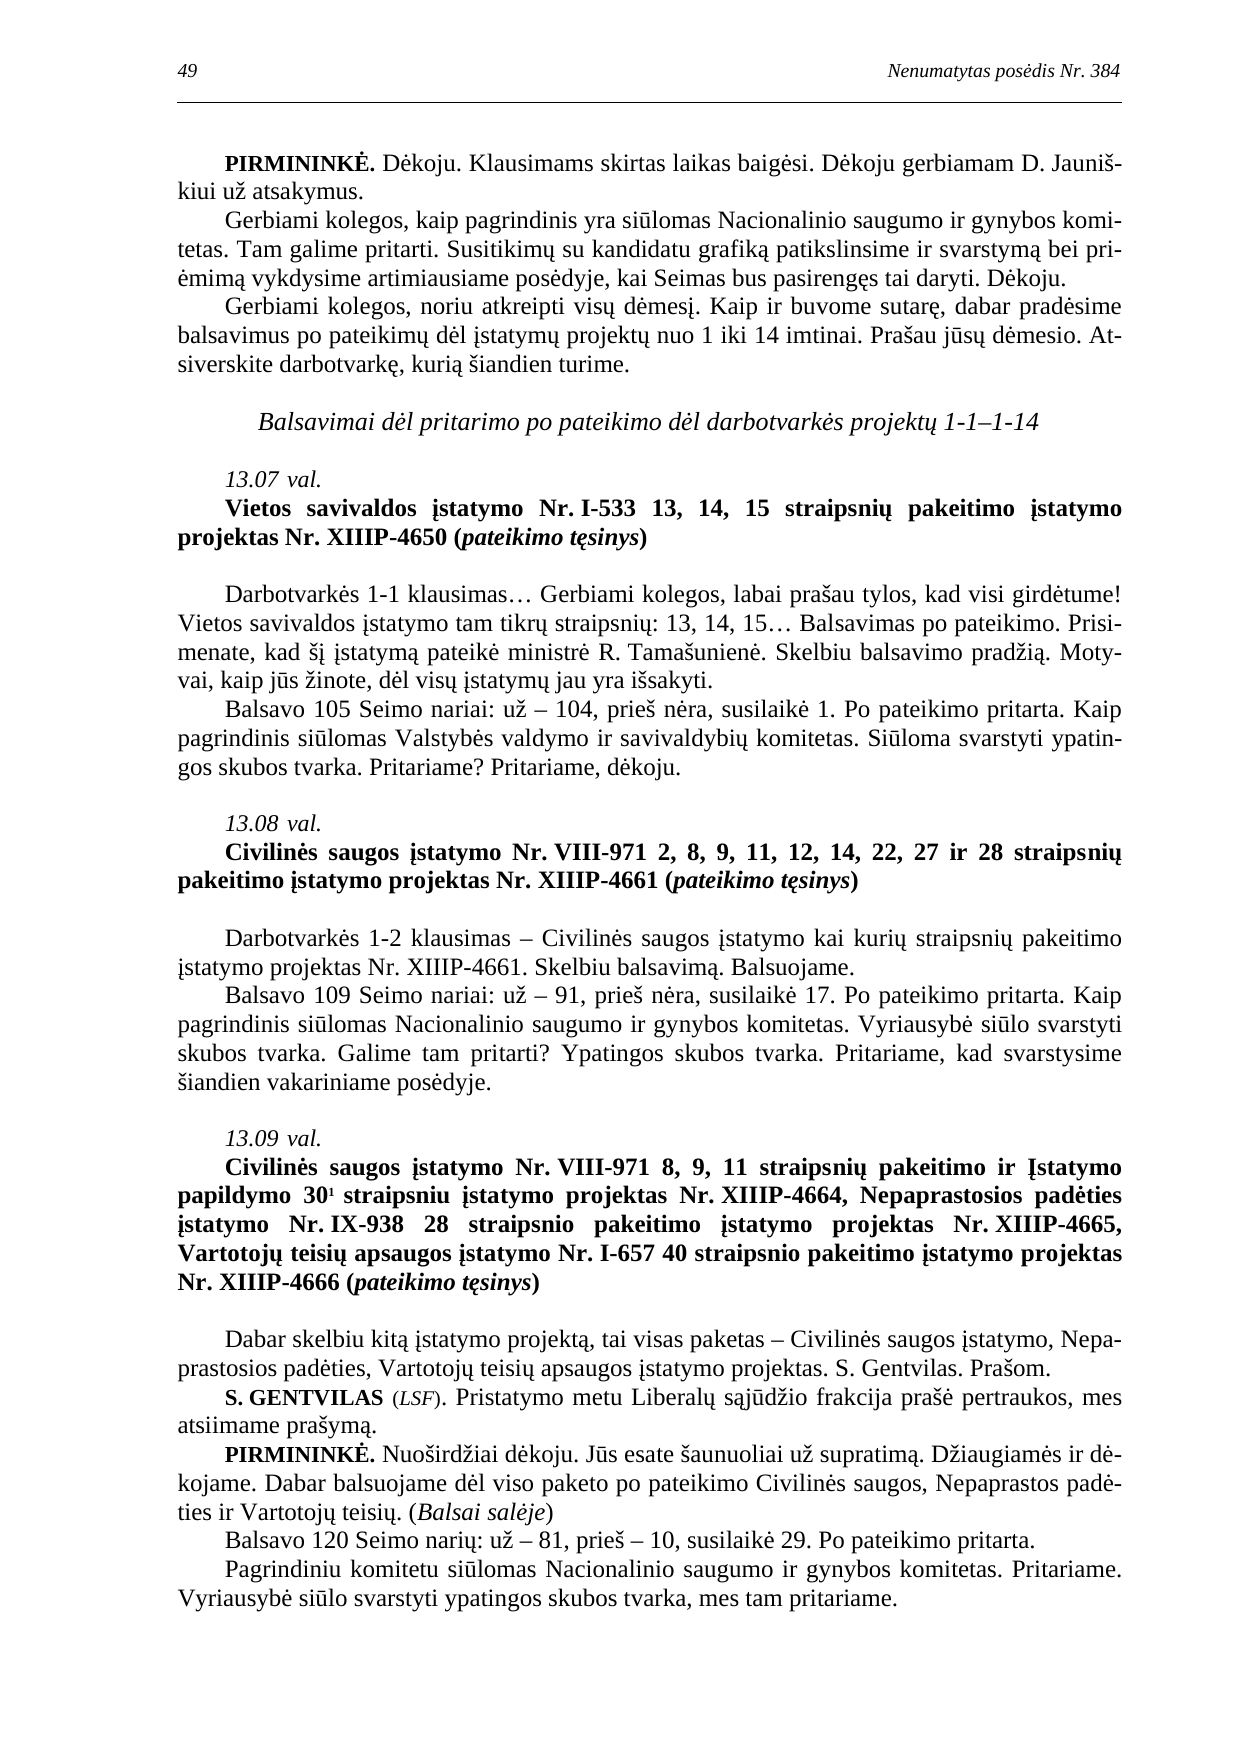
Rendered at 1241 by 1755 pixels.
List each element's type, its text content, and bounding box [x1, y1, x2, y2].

text Dar­bo­tvarkės 1-2 klau­si­mas – Ci­vi­li­nės sau­gos įsta­ty­mo kai ku­rių straips­nių pa­kei­ti­mo įsta­ty­mo pro­jek­tas Nr. XIIIP-4661. Skel­biu bal­sa­vi­mą. Bal­suo­ja­me. [177, 923, 1122, 980]
text 13.07 val. [224, 465, 1122, 493]
text Da­bar skel­biu ki­tą įsta­ty­mo pro­jek­tą, tai vi­sas pa­ke­tas – Ci­vi­li­nės sau­gos įsta­ty­mo, Ne­pa­pras­to­sios pa­dė­ties, Var­to­to­jų tei­sių ap­sau­gos įsta­ty­mo pro­jek­tas. S. Gent­vi­las. Pra­šom. [177, 1324, 1122, 1382]
text 13.09 val. [224, 1124, 1122, 1152]
text Bal­sa­vo 105 Sei­mo na­riai: už – 104, prieš nė­ra, su­si­lai­kė 1. Po pa­tei­ki­mo pri­tar­ta. Kaip pa­grin­di­nis siū­lo­mas Vals­ty­bės val­dy­mo ir sa­vi­val­dy­bių ko­mi­te­tas. Siū­lo­ma svars­ty­ti ypa­tin­gos sku­bos tvar­ka. Pri­ta­ria­me? Pri­ta­ria­me, dė­ko­ju. [177, 694, 1122, 780]
text S. GENTVILAS (LSF). Pri­sta­ty­mo me­tu Li­be­ra­lų są­jū­džio frak­ci­ja pra­šė per­trau­kos, mes at­si­i­ma­me pra­šy­mą. [177, 1382, 1122, 1439]
text PIRMININKĖ. Nuo­šir­džiai dė­ko­ju. Jūs esa­te šau­nuo­liai už su­pra­ti­mą. Džiau­gia­mės ir dė­ko­ja­me. Da­bar bal­suo­ja­me dėl vi­so pa­ke­to po pa­tei­ki­mo Ci­vi­li­nės sau­gos, Ne­pa­pras­tos pa­dė­ties ir Var­to­to­jų tei­sių. (Bal­sai sa­lė­je) [177, 1439, 1122, 1526]
text Ci­vi­li­nės sau­gos įsta­ty­mo Nr. VIII-971 8, 9, 11 straips­nių pa­kei­ti­mo ir Įsta­ty­mo papil­dy­mo 301 straips­niu įsta­ty­mo pro­jek­tas Nr. XIIIP-4664, Ne­pa­pras­to­sios pa­dė­ties įsta­ty­mo Nr. IX-938 28 straips­nio pa­kei­ti­mo įsta­ty­mo pro­jek­tas Nr. XIIIP-4665, Vartoto­jų tei­sių ap­sau­gos įsta­ty­mo Nr. I-657 40 straips­nio pa­kei­ti­mo įsta­ty­mo pro­jek­tas Nr. XIIIP-4666 (pa­tei­ki­mo tę­si­nys) [177, 1152, 1122, 1296]
text 13.08 val. [224, 809, 1122, 837]
text Ger­bia­mi ko­le­gos, kaip pa­grin­di­nis yra siū­lo­mas Na­cio­na­li­nio sau­gu­mo ir gy­ny­bos ko­mi­te­tas. Tam ga­li­me pri­tar­ti. Su­si­ti­ki­mų su kan­di­da­tu gra­fi­ką pa­tiks­lin­si­me ir svars­ty­mą bei pri­ėmi­mą vyk­dy­si­me ar­ti­miau­sia­me po­sė­dy­je, kai Sei­mas bus pa­si­ren­gęs tai da­ry­ti. Dė­ko­ju. [177, 205, 1122, 291]
text Ci­vi­li­nės sau­gos įsta­ty­mo Nr. VIII-971 2, 8, 9, 11, 12, 14, 22, 27 ir 28 straips­nių pakei­ti­mo įsta­ty­mo pro­jek­tas Nr. XIIIP-4661 (pa­tei­ki­mo tę­si­nys) [177, 837, 1122, 894]
text Vie­tos sa­vi­val­dos įsta­ty­mo Nr. I-533 13, 14, 15 straips­nių pa­kei­ti­mo įsta­ty­mo projek­tas Nr. XIIIP-4650 (pa­tei­ki­mo tę­si­nys) [177, 493, 1122, 550]
text Ger­bia­mi ko­le­gos, no­riu at­kreip­ti vi­sų dė­me­sį. Kaip ir bu­vo­me su­ta­rę, da­bar pra­dė­si­me bal­sa­vi­mus po pa­tei­ki­mų dėl įsta­ty­mų pro­jek­tų nuo 1 iki 14 im­ti­nai. Pra­šau jū­sų dė­me­sio. At­si­vers­ki­te dar­bo­tvarkę, ku­rią šian­dien tu­ri­me. [177, 291, 1122, 378]
text Bal­sa­vi­mai dėl pri­ta­ri­mo po pa­tei­ki­mo dėl dar­bo­tvarkės pro­jek­tų 1-1–1-14 [177, 406, 1122, 436]
text Bal­sa­vo 120 Sei­mo na­rių: už – 81, prieš – 10, su­si­lai­kė 29. Po pa­tei­ki­mo pri­tar­ta. [177, 1526, 1122, 1554]
text Bal­sa­vo 109 Sei­mo na­riai: už – 91, prieš nė­ra, su­si­lai­kė 17. Po pa­tei­ki­mo pri­tar­ta. Kaip pa­grin­di­nis siū­lo­mas Na­cio­na­li­nio sau­gu­mo ir gy­ny­bos ko­mi­te­tas. Vy­riau­sy­bė siū­lo svars­ty­ti sku­bos tvar­ka. Ga­li­me tam pri­tar­ti? Ypa­tin­gos sku­bos tvar­ka. Pri­ta­ria­me, kad svars­ty­si­me šian­dien va­ka­ri­nia­me po­sė­dy­je. [177, 980, 1122, 1095]
text Dar­bo­tvarkės 1-1 klau­si­mas… Ger­bia­mi ko­le­gos, la­bai pra­šau ty­los, kad vi­si gir­dė­tu­me! Vie­tos sa­vi­val­dos įsta­ty­mo tam tik­rų straips­nių: 13, 14, 15… Bal­sa­vi­mas po pa­tei­ki­mo. Pri­si­me­na­te, kad šį įsta­ty­mą pa­tei­kė mi­nist­rė R. Ta­ma­šu­nie­nė. Skel­biu bal­sa­vi­mo pra­džią. Mo­ty­vai, kaip jūs ži­no­te, dėl vi­sų įsta­ty­mų jau yra iš­sa­ky­ti. [177, 579, 1122, 694]
text Pa­grin­di­niu ko­mi­te­tu siū­lo­mas Na­cio­na­li­nio sau­gu­mo ir gy­ny­bos ko­mi­te­tas. Pri­ta­ria­me. Vy­riau­sy­bė siū­lo svars­ty­ti ypa­tin­gos sku­bos tvar­ka, mes tam pri­ta­ria­me. [177, 1554, 1122, 1612]
text PIRMININKĖ. Dė­ko­ju. Klau­si­mams skir­tas lai­kas bai­gė­si. Dė­ko­ju ger­bia­mam D. Jau­niš­kiui už at­sa­ky­mus. [177, 148, 1122, 205]
